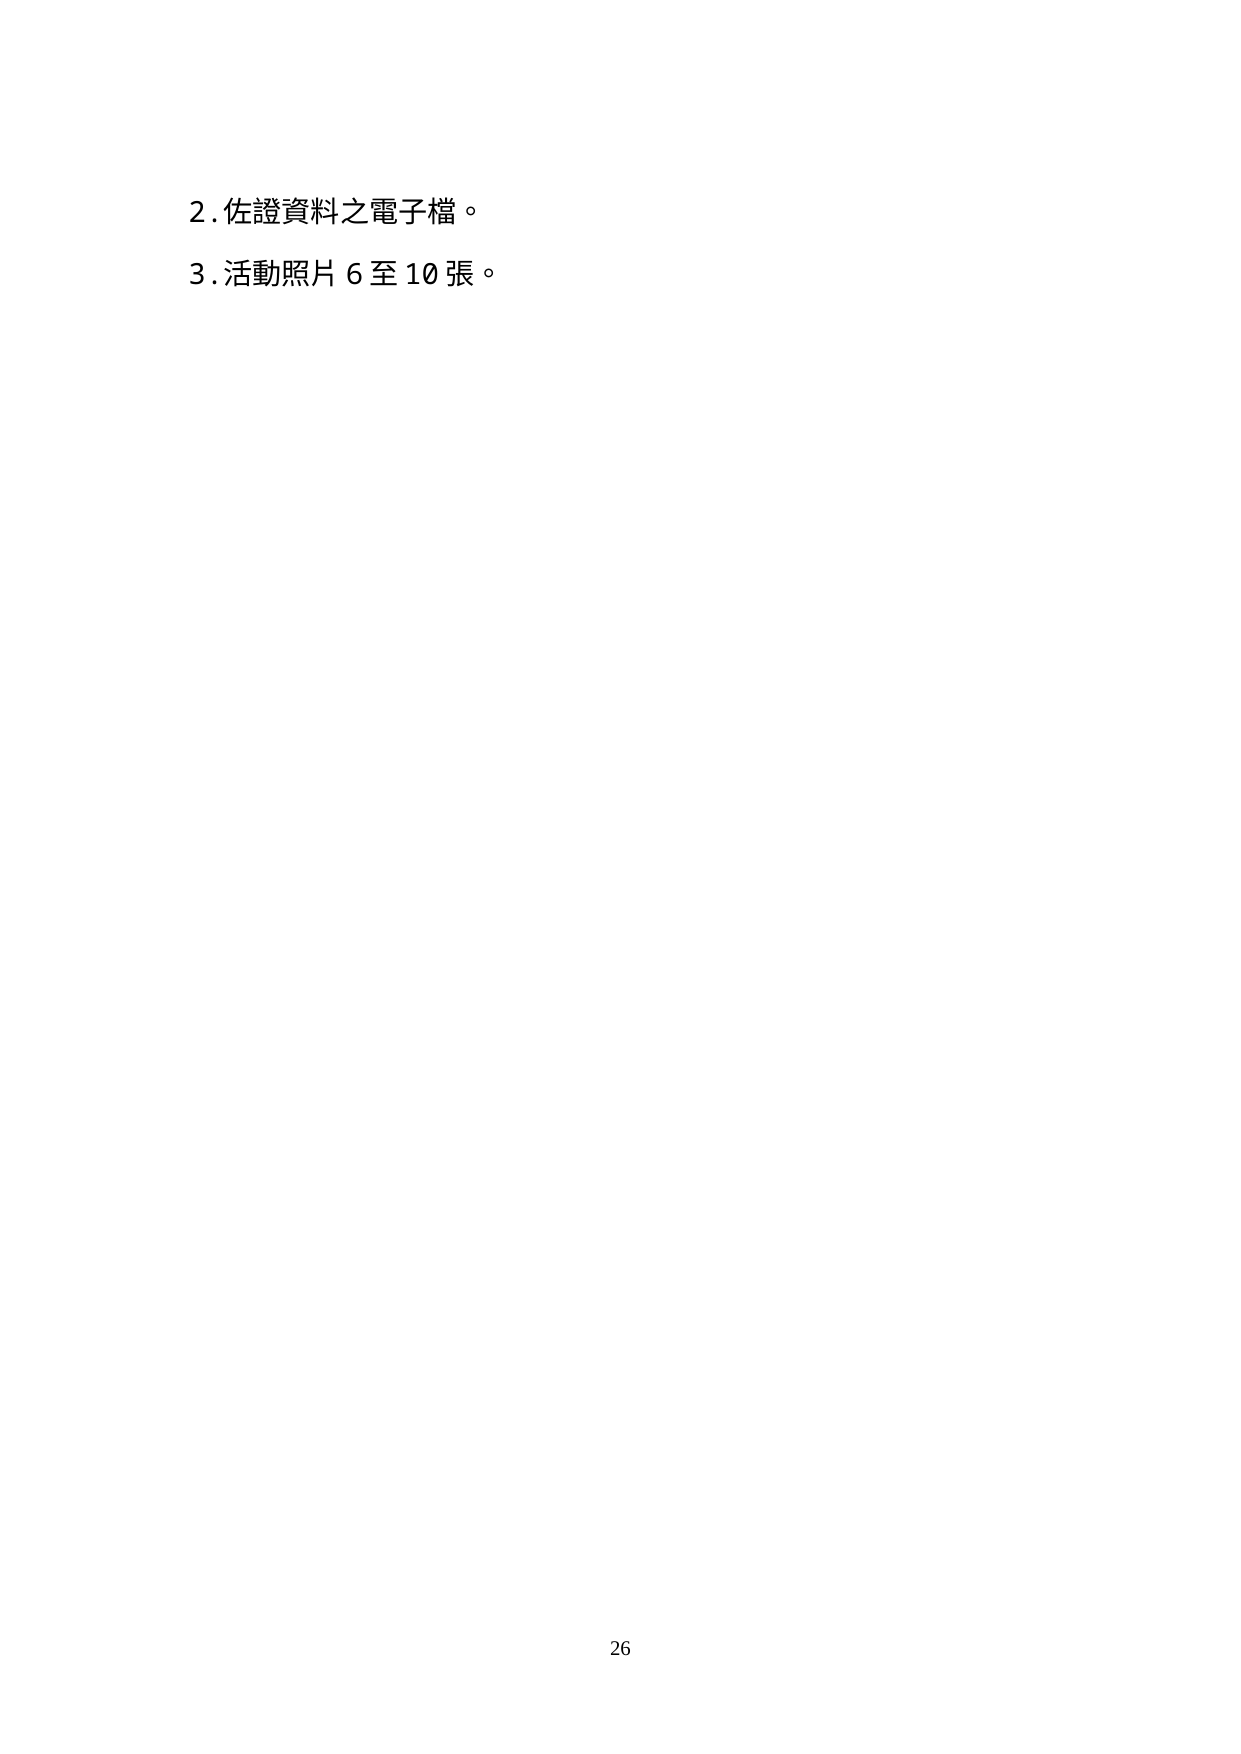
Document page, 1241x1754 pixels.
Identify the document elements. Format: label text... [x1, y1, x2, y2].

text 2.佐證資料之電子檔。 [118, 168, 1152, 230]
text 3.活動照片6至10張。 [118, 230, 1152, 293]
